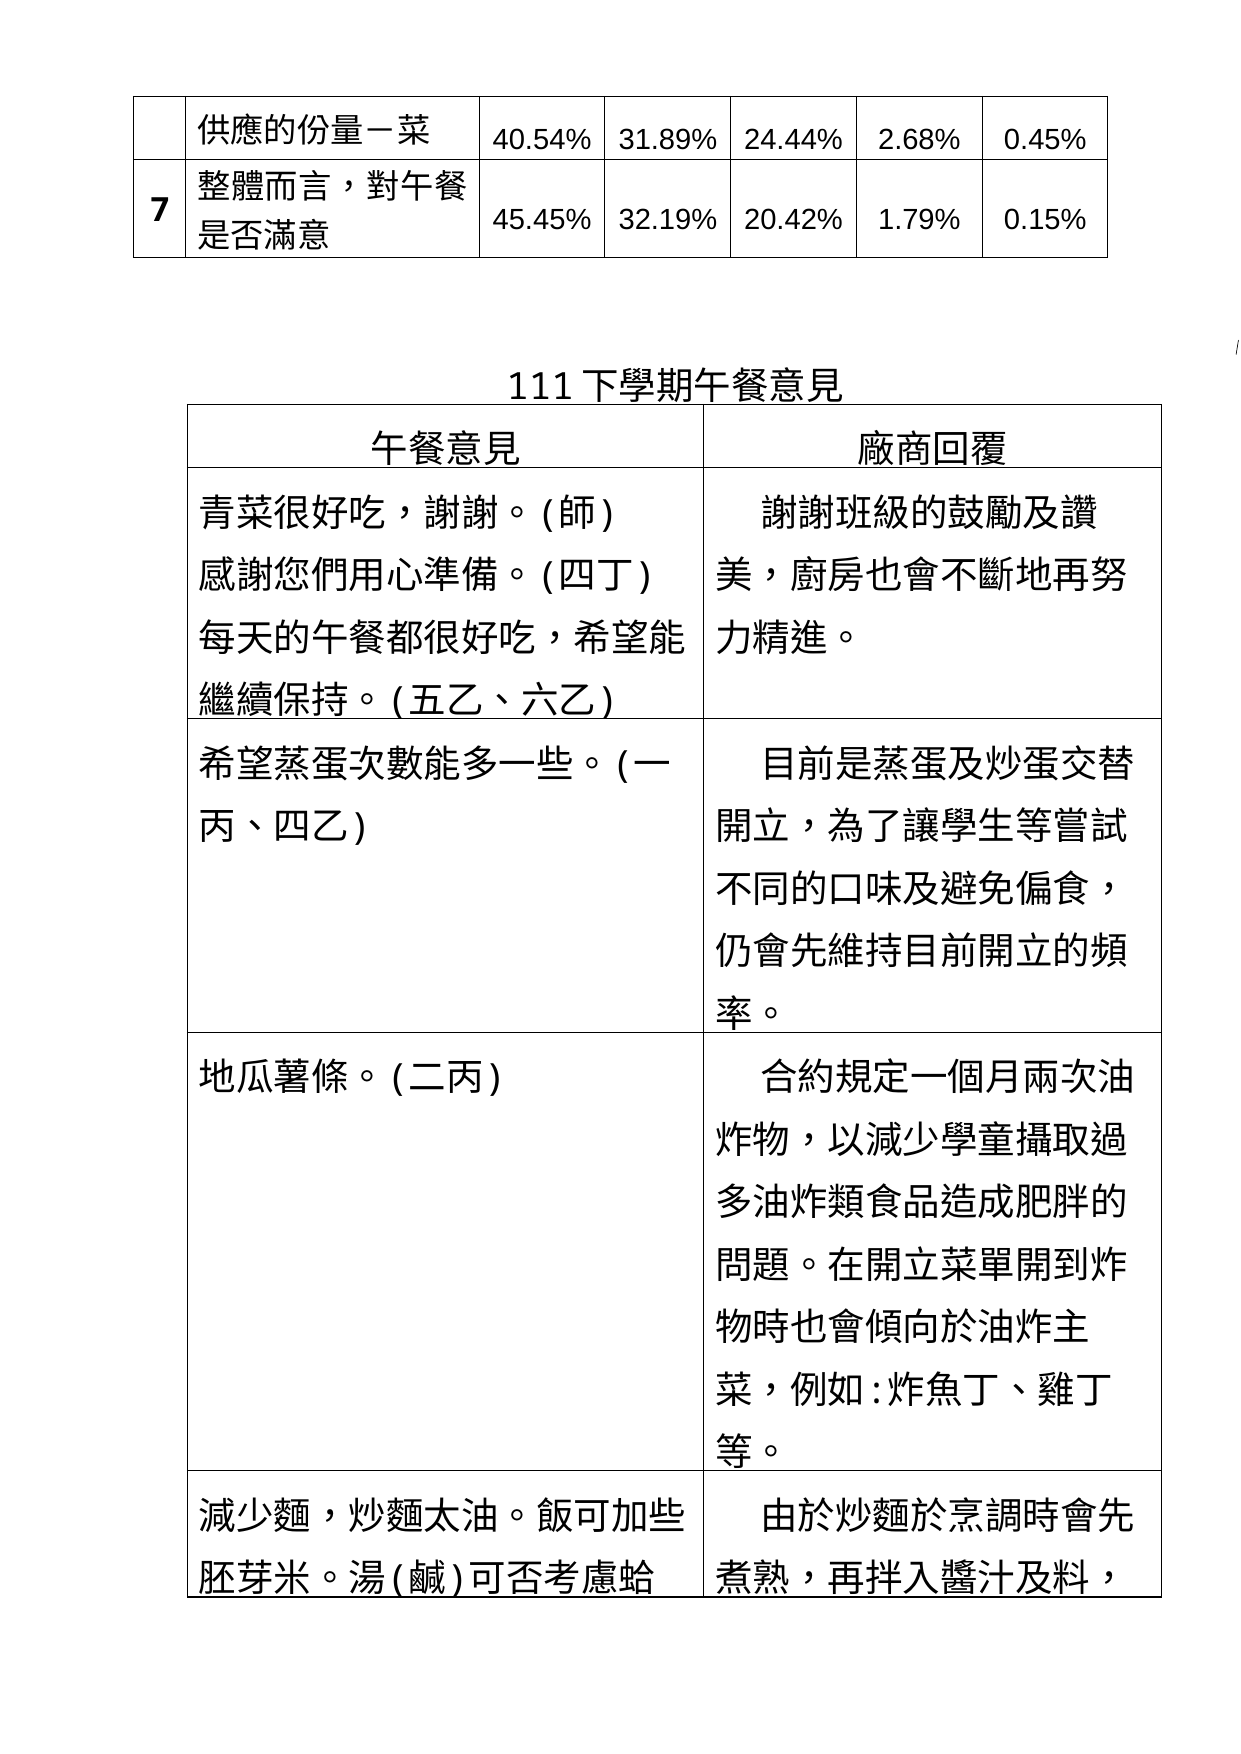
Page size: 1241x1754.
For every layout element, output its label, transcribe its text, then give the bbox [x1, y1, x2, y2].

table_cell 0.45% [983, 97, 1107, 159]
table_cell 整體而言，對午餐是否滿意 [186, 160, 479, 257]
table_cell 地瓜薯條。(二丙) [188, 1033, 703, 1470]
table_cell 0.15% [983, 160, 1107, 257]
table_cell 希望蒸蛋次數能多一些。(一丙、四乙) [188, 719, 703, 1032]
table_cell 供應的份量－菜 [186, 97, 479, 159]
table_cell 青菜很好吃，謝謝。(師) 感謝您們用心準備。(四丁) 每天的午餐都很好吃，希望能繼續保持。(五乙、六乙) [188, 468, 703, 718]
table_cell 目前是蒸蛋及炒蛋交替開立，為了讓學生等嘗試不同的口味及避免偏食，仍會先維持目前開立的頻率。 [704, 719, 1161, 1032]
table_header 午餐意見 [188, 405, 703, 467]
table_cell 1.79% [857, 160, 982, 257]
table_cell 20.42% [731, 160, 856, 257]
text 111下學期午餐意見 [187, 341, 1162, 404]
table_cell 謝謝班級的鼓勵及讚美，廚房也會不斷地再努力精進。 [704, 468, 1161, 718]
table_cell [134, 97, 185, 159]
table_cell 合約規定一個月兩次油炸物，以減少學童攝取過多油炸類食品造成肥胖的問題。在開立菜單開到炸物時也會傾向於油炸主菜，例如:炸魚丁、雞丁等。 [704, 1033, 1161, 1470]
table_cell 2.68% [857, 97, 982, 159]
table_cell 31.89% [605, 97, 730, 159]
table_cell 32.19% [605, 160, 730, 257]
table_cell 45.45% [480, 160, 604, 257]
table_cell 24.44% [731, 97, 856, 159]
table_cell 減少麵，炒麵太油。飯可加些胚芽米。湯(鹹)可否考慮蛤 [188, 1471, 703, 1596]
table_header 廠商回覆 [704, 405, 1161, 467]
table_cell 7 [134, 160, 185, 257]
table_cell 40.54% [480, 97, 604, 159]
table_cell 由於炒麵於烹調時會先煮熟，再拌入醬汁及料， [704, 1471, 1161, 1596]
